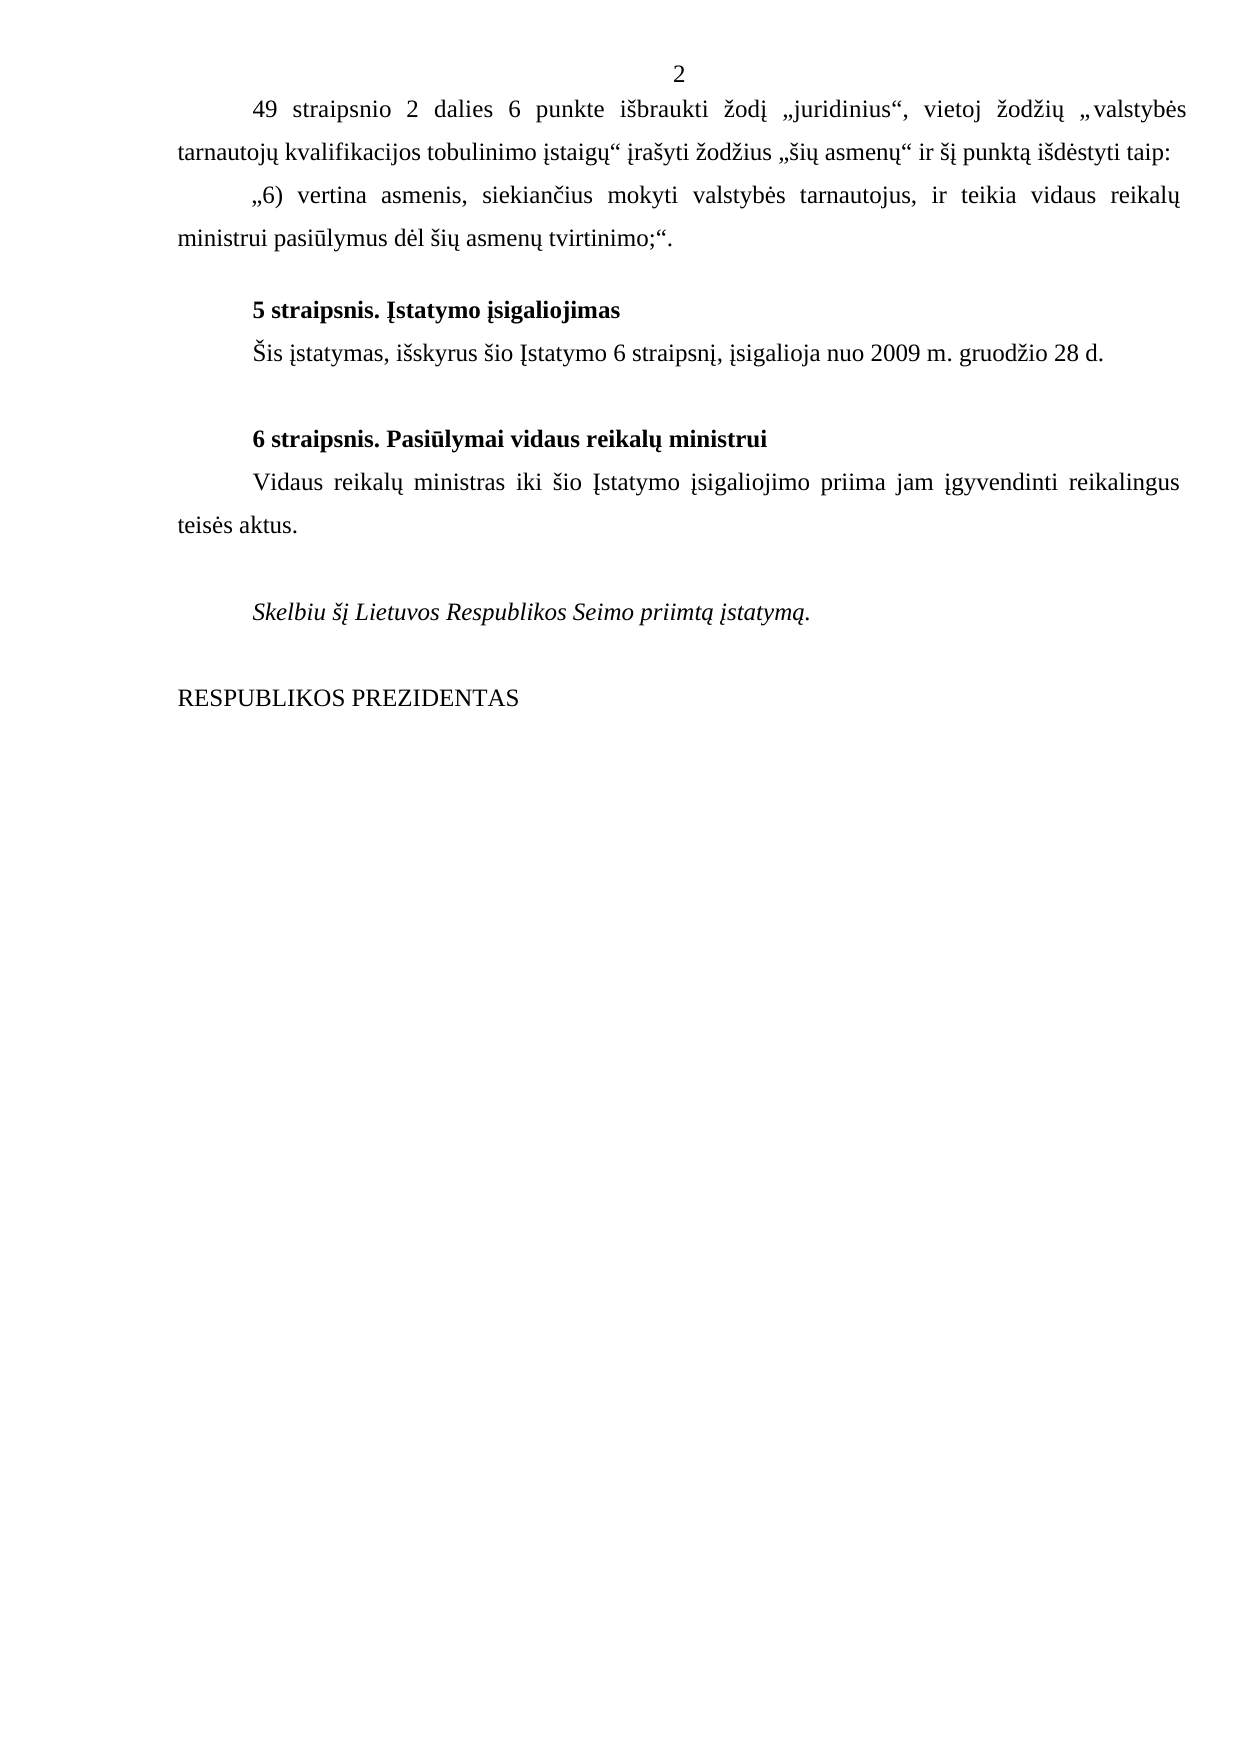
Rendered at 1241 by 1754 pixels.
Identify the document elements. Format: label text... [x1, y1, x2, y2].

text Vidaus reikalų ministras iki šio Įstatymo įsigaliojimo priima jam įgyvendinti reikalingus teisės aktus. [177, 467, 1181, 539]
text 5 straipsnis. Įstatymo įsigaliojimas [177, 295, 1181, 324]
text Šis įstatymas, išskyrus šio Įstatymo 6 straipsnį, įsigalioja nuo 2009 m. gruodžio 28 d. [177, 338, 1181, 367]
text RESPUBLIKOS PREZIDENTAS [177, 683, 1181, 712]
text 6 straipsnis. Pasiūlymai vidaus reikalų ministrui [177, 424, 1181, 453]
text 49 straipsnio 2 dalies 6 punkte išbraukti žodį „juridinius“, vietoj žodžių „valstybės tarnautojų kvalifikacijos tobulinimo įstaigų“ įrašyti žodžius „šių asmenų“ ir šį punktą išdėstyti taip: [177, 94, 1186, 166]
text „6) vertina asmenis, siekiančius mokyti valstybės tarnautojus, ir teikia vidaus reikalų ministrui pasiūlymus dėl šių asmenų tvirtinimo;“. [177, 180, 1181, 252]
text Skelbiu šį Lietuvos Respublikos Seimo priimtą įstatymą. [177, 597, 1181, 626]
